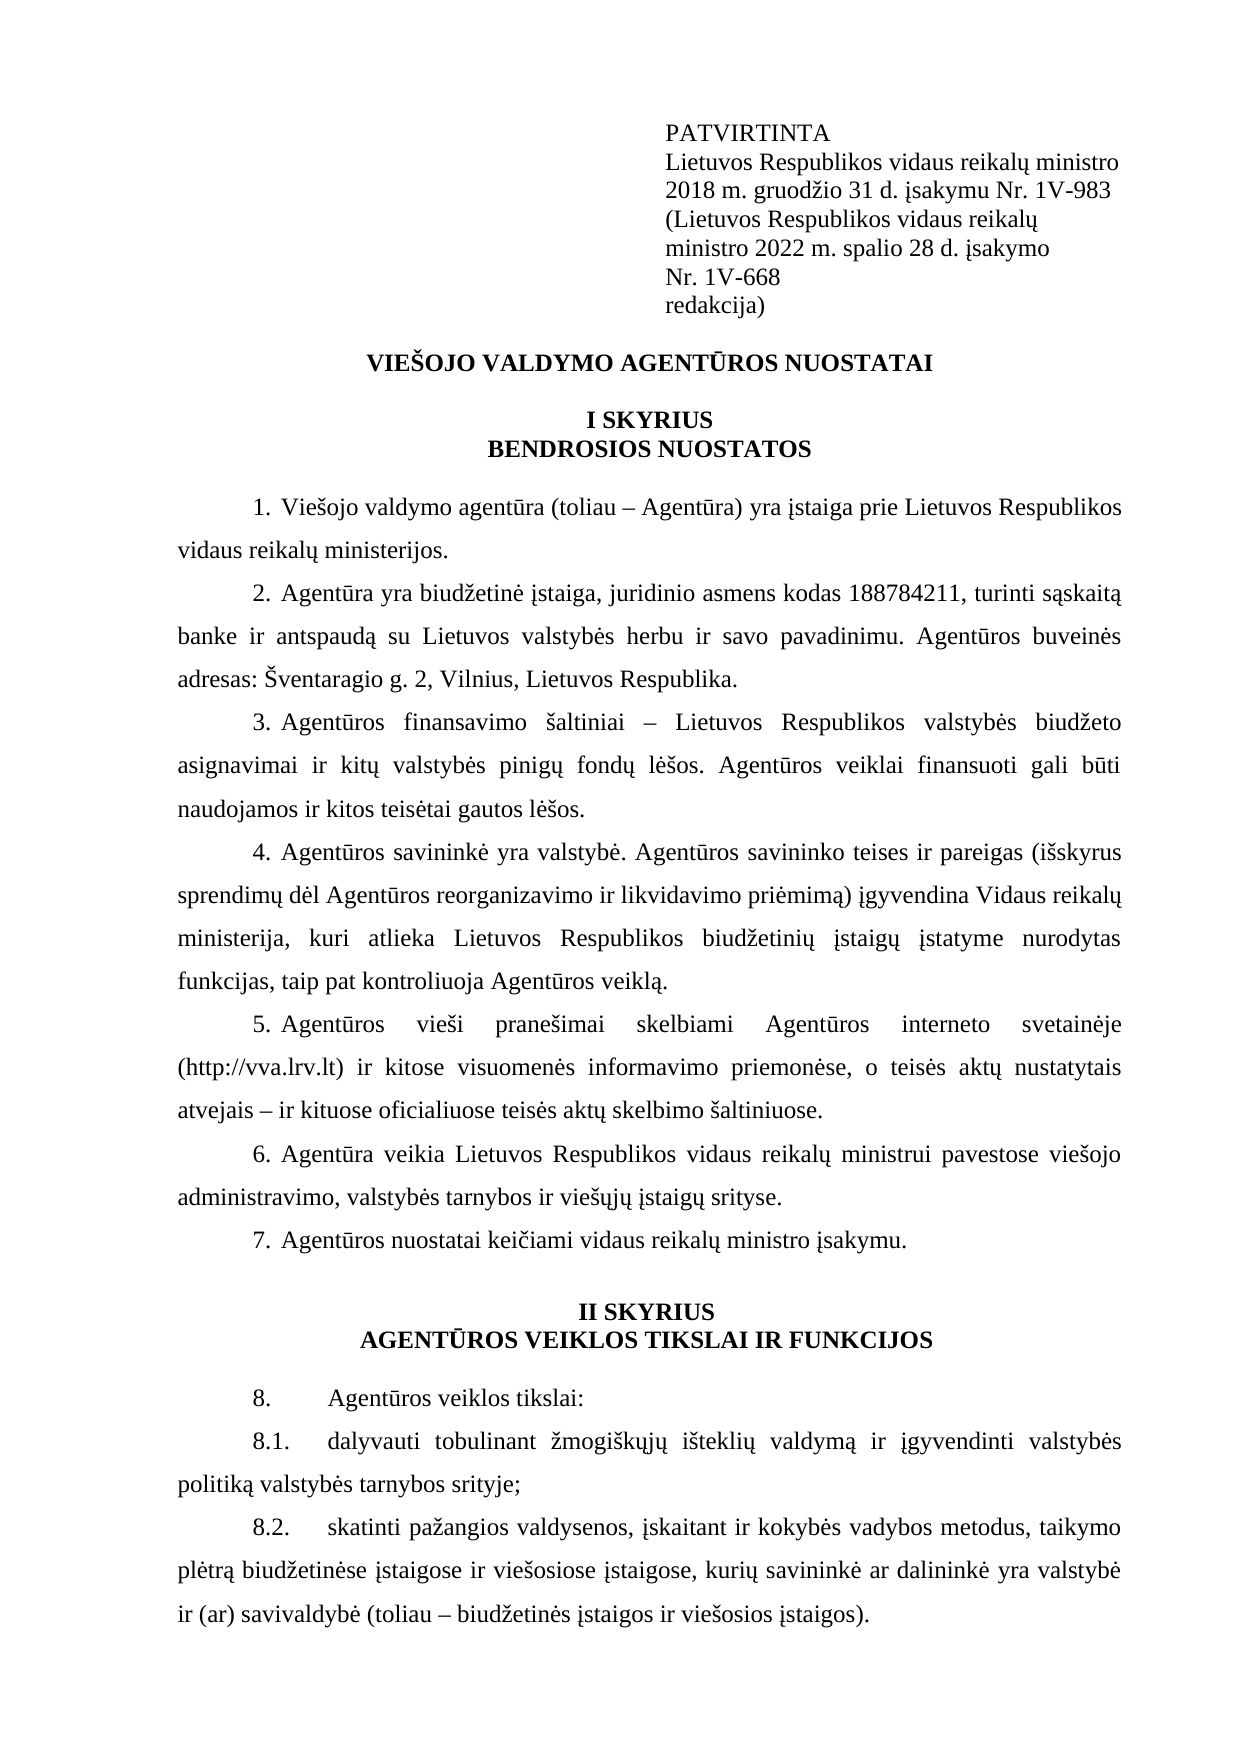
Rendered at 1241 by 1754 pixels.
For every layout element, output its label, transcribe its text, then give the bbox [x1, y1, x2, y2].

text 6. Agentūra veikia Lietuvos Respublikos vidaus reikalų ministrui pavestose viešojo administravimo, valstybės tarnybos ir viešųjų įstaigų srityse. [177, 1139, 1122, 1211]
text 1. Viešojo valdymo agentūra (toliau – Agentūra) yra įstaiga prie Lietuvos Respublikos vidaus reikalų ministerijos. [177, 492, 1122, 564]
text redakcija) [664, 291, 1122, 319]
text (Lietuvos Respublikos vidaus reikalų [664, 204, 1122, 233]
text BENDROSIOS NUOSTATOS [177, 434, 1122, 463]
text 2018 m. gruodžio 31 d. įsakymu Nr. 1V-983 [664, 176, 1122, 204]
text 7. Agentūros nuostatai keičiami vidaus reikalų ministro įsakymu. [177, 1225, 1122, 1254]
text 4. Agentūros savininkė yra valstybė. Agentūros savininko teises ir pareigas (išskyrus sprendimų dėl Agentūros reorganizavimo ir likvidavimo priėmimą) įgyvendina Vidaus reikalų ministerija, kuri atlieka Lietuvos Respublikos biudžetinių įstaigų įstatyme nurodytas funkcijas, taip pat kontroliuoja Agentūros veiklą. [177, 837, 1122, 995]
text II SKYRIUS [177, 1297, 1122, 1326]
text 8.1. dalyvauti tobulinant žmogiškųjų išteklių valdymą ir įgyvendinti valstybės politiką valstybės tarnybos srityje; [177, 1426, 1122, 1498]
text 2. Agentūra yra biudžetinė įstaiga, juridinio asmens kodas 188784211, turinti sąskaitą banke ir antspaudą su Lietuvos valstybės herbu ir savo pavadinimu. Agentūros buveinės adresas: Šventaragio g. 2, Vilnius, Lietuvos Respublika. [177, 578, 1122, 693]
text PATVIRTINTA [664, 118, 1122, 147]
text 3. Agentūros finansavimo šaltiniai – Lietuvos Respublikos valstybės biudžeto asignavimai ir kitų valstybės pinigų fondų lėšos. Agentūros veiklai finansuoti gali būti naudojamos ir kitos teisėtai gautos lėšos. [177, 707, 1122, 822]
text ministro 2022 m. spalio 28 d. įsakymo [664, 233, 1122, 262]
text VIEŠOJO VALDYMO AGENTŪROS NUOSTATAI [177, 348, 1122, 377]
text 5. Agentūros vieši pranešimai skelbiami Agentūros interneto svetainėje (http://vva.lrv.lt) ir kitose visuomenės informavimo priemonėse, o teisės aktų nustatytais atvejais – ir kituose oficialiuose teisės aktų skelbimo šaltiniuose. [177, 1009, 1122, 1124]
text 8. Agentūros veiklos tikslai: [177, 1383, 1122, 1412]
text 8.2. skatinti pažangios valdysenos, įskaitant ir kokybės vadybos metodus, taikymo plėtrą biudžetinėse įstaigose ir viešosiose įstaigose, kurių savininkė ar dalininkė yra valstybė ir (ar) savivaldybė (toliau – biudžetinės įstaigos ir viešosios įstaigos). [177, 1512, 1122, 1627]
text I SKYRIUS [177, 406, 1122, 434]
text AGENTŪROS VEIKLOS TIKSLAI IR FUNKCIJOS [177, 1326, 1122, 1354]
text Nr. 1V-668 [664, 262, 1122, 291]
text Lietuvos Respublikos vidaus reikalų ministro [664, 147, 1122, 176]
